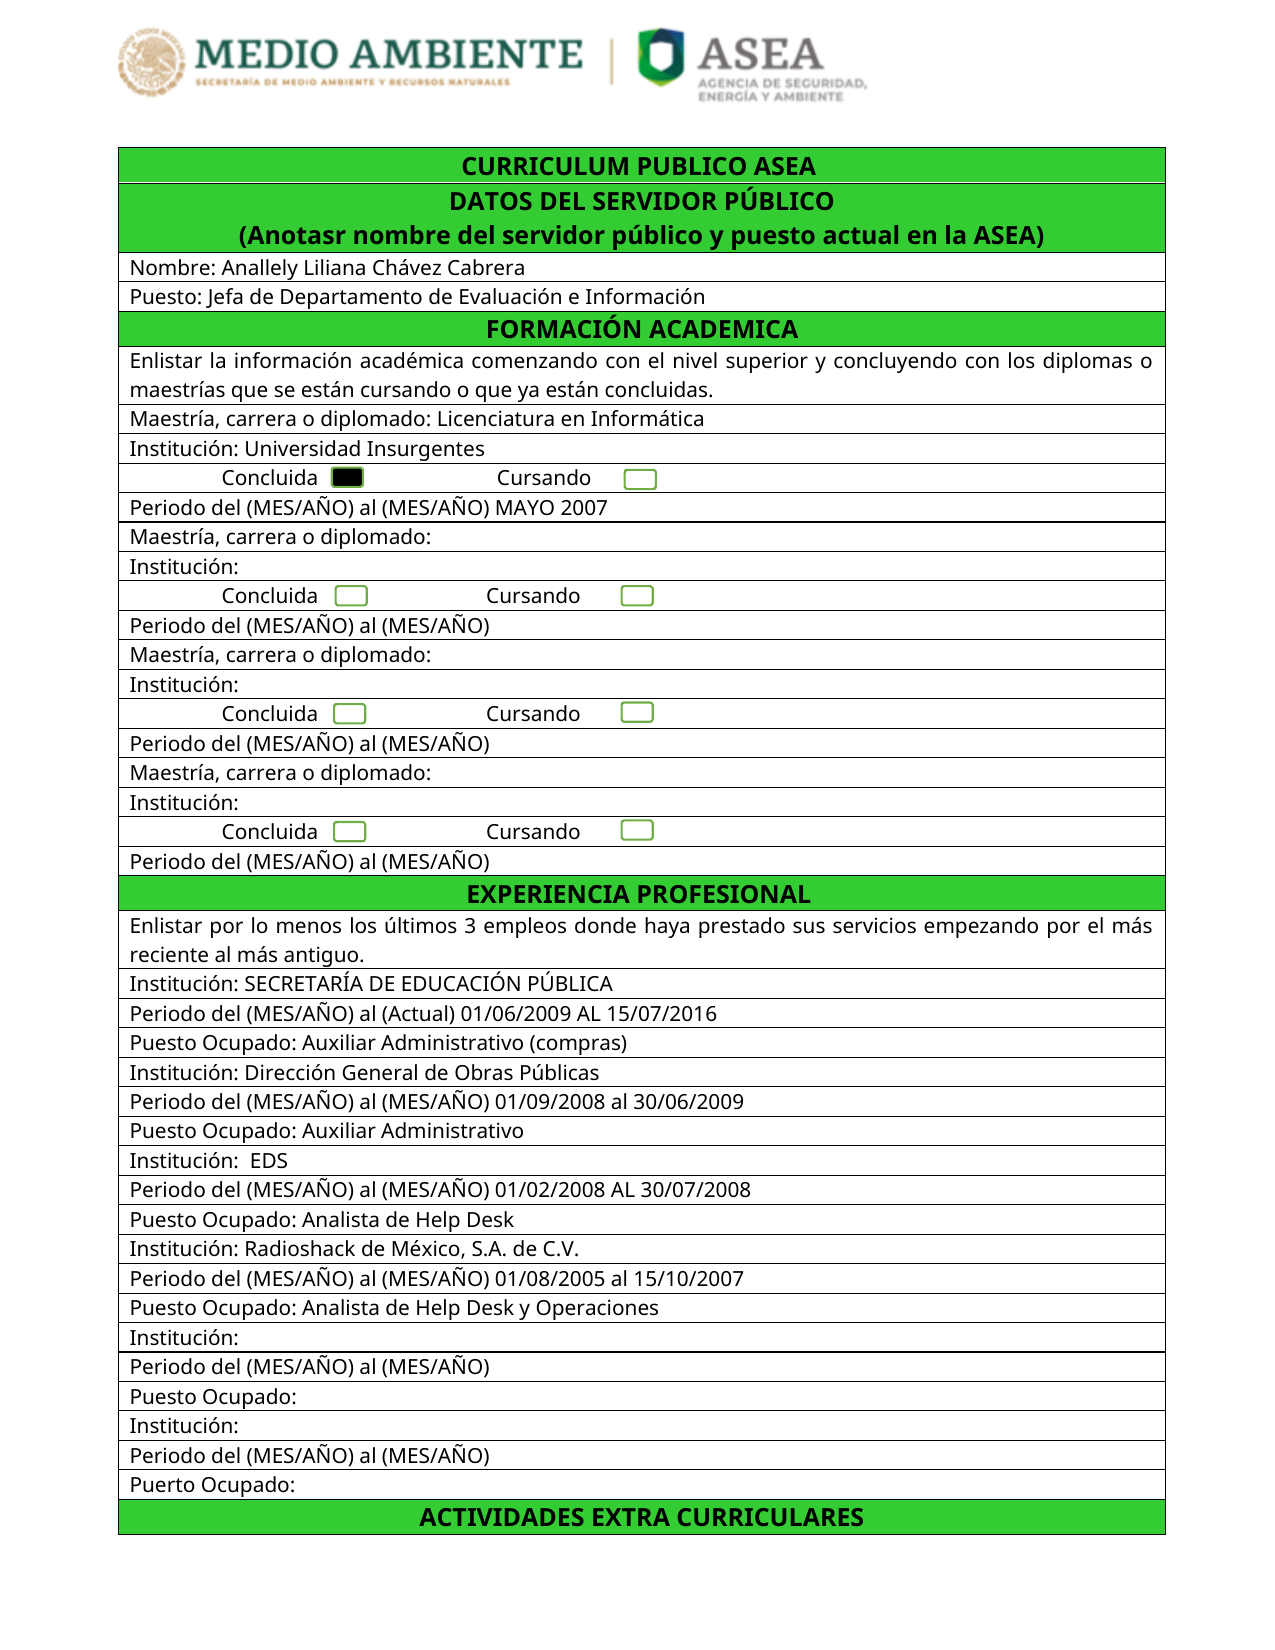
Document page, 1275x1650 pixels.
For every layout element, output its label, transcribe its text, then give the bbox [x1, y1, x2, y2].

table_cell Enlistar por lo menos los últimos 3 empleos donde haya prestado sus servicios empezando por el más reciente al más antiguo. [119, 911, 1165, 968]
table_cell FORMACIÓN ACADEMICA [119, 312, 1165, 346]
table_header CURRICULUM PUBLICO ASEA [119, 148, 1165, 182]
table_cell Concluida Cursando [119, 817, 1165, 846]
table_cell Concluida Cursando [119, 699, 1165, 728]
table_cell Puesto Ocupado: Auxiliar Administrativo [119, 1117, 1165, 1145]
table_cell Puesto Ocupado: [119, 1382, 1165, 1410]
table_cell DATOS DEL SERVIDOR PÚBLICO (Anotasr nombre del servidor público y puesto actual en la ASEA) [119, 184, 1165, 252]
table_cell Periodo del (MES/AÑO) al (Actual) 01/06/2009 AL 15/07/2016 [119, 999, 1165, 1027]
table_cell Institución: Universidad Insurgentes [119, 434, 1165, 462]
table_cell Institución: SECRETARÍA DE EDUCACIÓN PÚBLICA [119, 969, 1165, 998]
table_cell Maestría, carrera o diplomado: [119, 523, 1165, 551]
table_cell Institución: Dirección General de Obras Públicas [119, 1058, 1165, 1086]
table_cell Institución: [119, 1323, 1165, 1351]
table_cell Institución: [119, 1411, 1165, 1440]
table_cell Periodo del (MES/AÑO) al (MES/AÑO) [119, 611, 1165, 639]
table_cell Periodo del (MES/AÑO) al (MES/AÑO) MAYO 2007 [119, 493, 1165, 521]
table_cell Periodo del (MES/AÑO) al (MES/AÑO) [119, 729, 1165, 757]
table_cell Puerto Ocupado: [119, 1470, 1165, 1499]
table_cell Nombre: Anallely Liliana Chávez Cabrera [119, 253, 1165, 281]
table_cell Puesto Ocupado: Analista de Help Desk y Operaciones [119, 1294, 1165, 1322]
table_cell Periodo del (MES/AÑO) al (MES/AÑO) 01/02/2008 AL 30/07/2008 [119, 1176, 1165, 1204]
table_cell Periodo del (MES/AÑO) al (MES/AÑO) [119, 1441, 1165, 1469]
table_cell Institución: EDS [119, 1146, 1165, 1174]
table_cell Periodo del (MES/AÑO) al (MES/AÑO) 01/09/2008 al 30/06/2009 [119, 1087, 1165, 1116]
table_cell Puesto: Jefa de Departamento de Evaluación e Información [119, 282, 1165, 311]
table_cell Periodo del (MES/AÑO) al (MES/AÑO) [119, 847, 1165, 875]
table_cell Maestría, carrera o diplomado: Licenciatura en Informática [119, 405, 1165, 433]
table_cell Maestría, carrera o diplomado: [119, 758, 1165, 787]
table_cell Maestría, carrera o diplomado: [119, 640, 1165, 669]
table_cell Puesto Ocupado: Auxiliar Administrativo (compras) [119, 1028, 1165, 1057]
table_cell Concluida Cursando [119, 581, 1165, 610]
table_cell Puesto Ocupado: Analista de Help Desk [119, 1205, 1165, 1233]
table_cell Institución: [119, 788, 1165, 816]
table_cell Enlistar la información académica comenzando con el nivel superior y concluyendo con los diplomas o maestrías que se están cursando o que ya están concluidas. [119, 347, 1165, 403]
table_cell Periodo del (MES/AÑO) al (MES/AÑO) [119, 1353, 1165, 1381]
table_cell Institución: Radioshack de México, S.A. de C.V. [119, 1235, 1165, 1263]
table_cell ACTIVIDADES EXTRA CURRICULARES [119, 1500, 1165, 1534]
table_cell Institución: [119, 670, 1165, 698]
table_cell Concluida Cursando [119, 464, 1165, 492]
table_cell EXPERIENCIA PROFESIONAL [119, 876, 1165, 910]
table_cell Institución: [119, 552, 1165, 580]
table_cell Periodo del (MES/AÑO) al (MES/AÑO) 01/08/2005 al 15/10/2007 [119, 1264, 1165, 1292]
